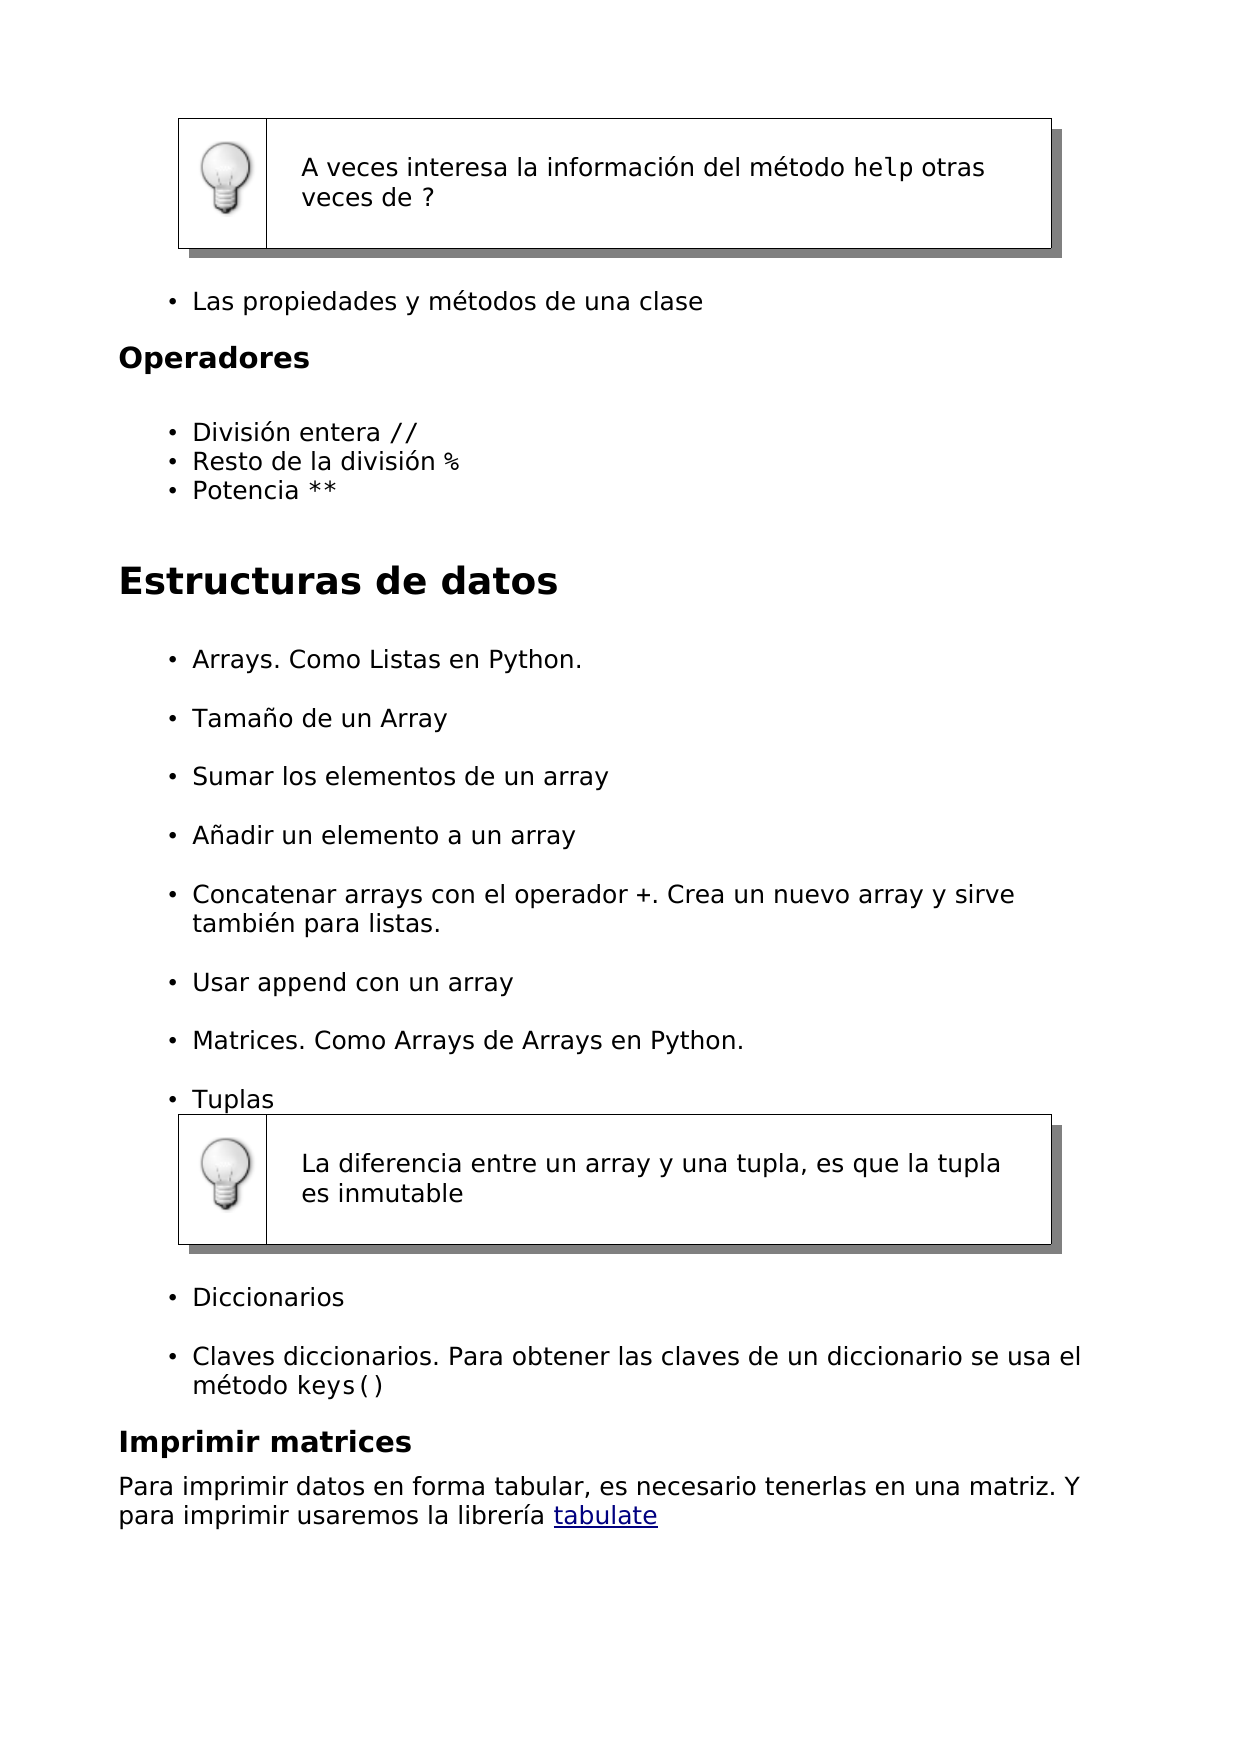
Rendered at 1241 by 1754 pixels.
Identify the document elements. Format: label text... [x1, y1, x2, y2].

subtitle Estructuras de datos [118, 560, 1122, 603]
list Añadir un elemento a un array [177, 821, 1122, 850]
list Resto de la división % [177, 447, 1122, 476]
list Sumar los elementos de un array [177, 763, 1122, 792]
list Las propiedades y métodos de una clase [177, 288, 1122, 317]
list Tamaño de un Array [177, 704, 1122, 733]
list Potencia ** [177, 476, 1122, 505]
list Claves diccionarios. Para obtener las claves de un diccionario se usa el método keys() [177, 1342, 1122, 1401]
text Para imprimir datos en forma tabular, es necesario tenerlas en una matriz. Y para imprimir usaremos la librería tabulate [118, 1472, 1122, 1530]
table_header La diferencia entre un array y una tupla, es que la tupla es inmutable [267, 1115, 1051, 1243]
list División entera // [177, 418, 1122, 447]
list Diccionarios [177, 1284, 1122, 1313]
table_header [179, 1115, 266, 1243]
table_header [179, 119, 266, 247]
subtitle Operadores [118, 342, 1122, 376]
table_header A veces interesa la información del método help otras veces de ? [267, 119, 1051, 247]
list Matrices. Como Arrays de Arrays en Python. [177, 1026, 1122, 1056]
list Arrays. Como Listas en Python. [177, 645, 1122, 674]
subtitle Imprimir matrices [118, 1426, 1122, 1459]
picture [190, 1137, 266, 1213]
picture [190, 141, 266, 217]
list Tuplas [177, 1085, 1122, 1114]
list Usar append con un array [177, 968, 1122, 997]
list Concatenar arrays con el operador +. Crea un nuevo array y sirve también para listas. [177, 880, 1122, 938]
